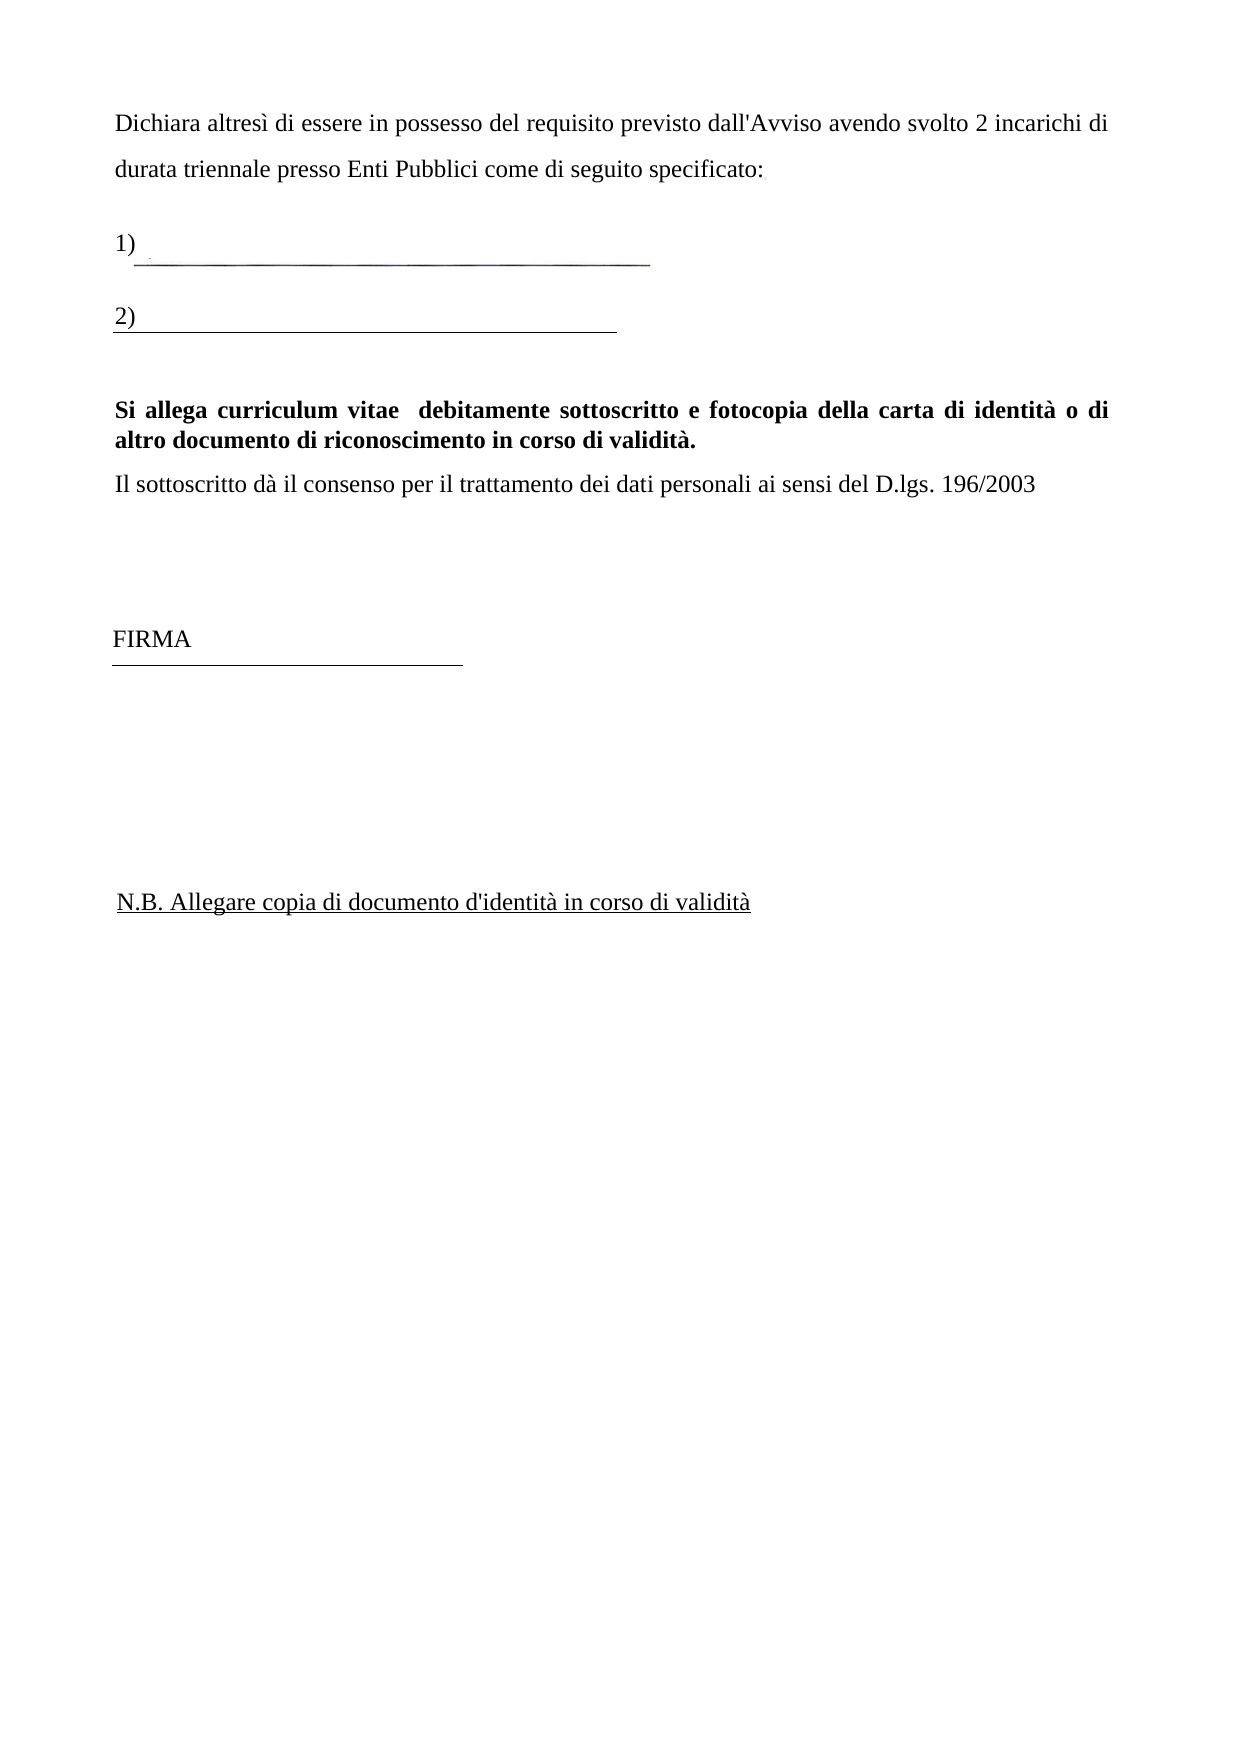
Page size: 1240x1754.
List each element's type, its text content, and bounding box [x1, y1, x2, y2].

text Il sottoscritto dà il consenso per il trattamento dei dati personali ai sensi del D.lgs. 196/2003 [114, 469, 1110, 498]
subtitle N.B. Allegare copia di documento d'identità in corso di validità [116, 887, 1110, 916]
text 1) [114, 228, 651, 256]
text Si allega curriculum vitae debitamente sottoscritto e fotocopia della carta di identità o di altro documento di riconoscimento in corso di validità. [114, 395, 1110, 454]
text 2) [114, 301, 638, 330]
picture [133, 258, 651, 267]
text FIRMA [112, 624, 1110, 653]
text Dichiara altresì di essere in possesso del requisito previsto dall'Avviso avendo svolto 2 incarichi di durata triennale presso Enti Pubblici come di seguito specificato: [114, 108, 1110, 183]
